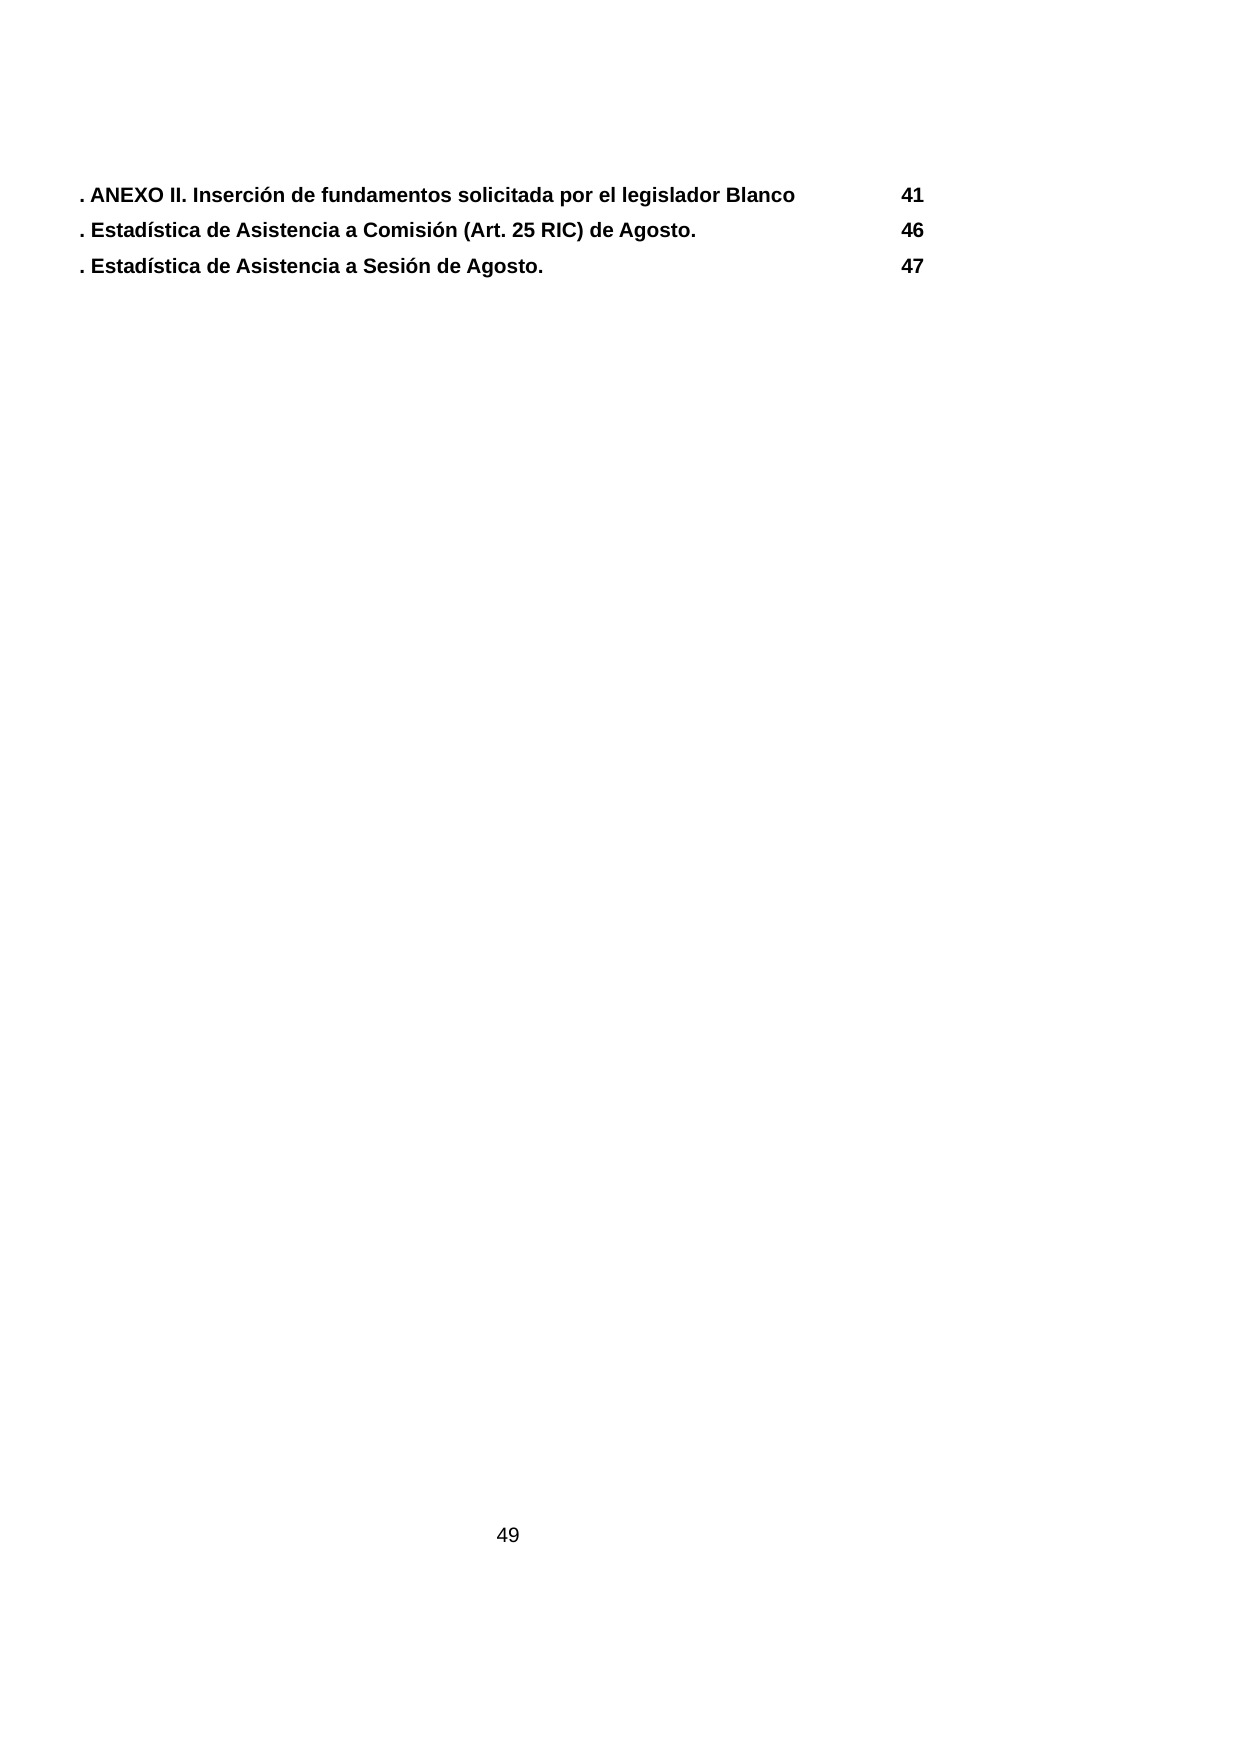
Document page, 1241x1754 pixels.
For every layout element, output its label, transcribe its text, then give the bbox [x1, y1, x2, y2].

table_cell 47 [881, 248, 944, 283]
table_cell 46 [881, 213, 944, 248]
table_cell . ANEXO II. Inserción de fundamentos solicitada por el legislador Blanco [74, 177, 881, 213]
table_cell . Estadística de Asistencia a Sesión de Agosto. [74, 248, 881, 283]
table_cell 41 [881, 177, 944, 213]
table_cell . Estadística de Asistencia a Comisión (Art. 25 RIC) de Agosto. [74, 213, 881, 248]
